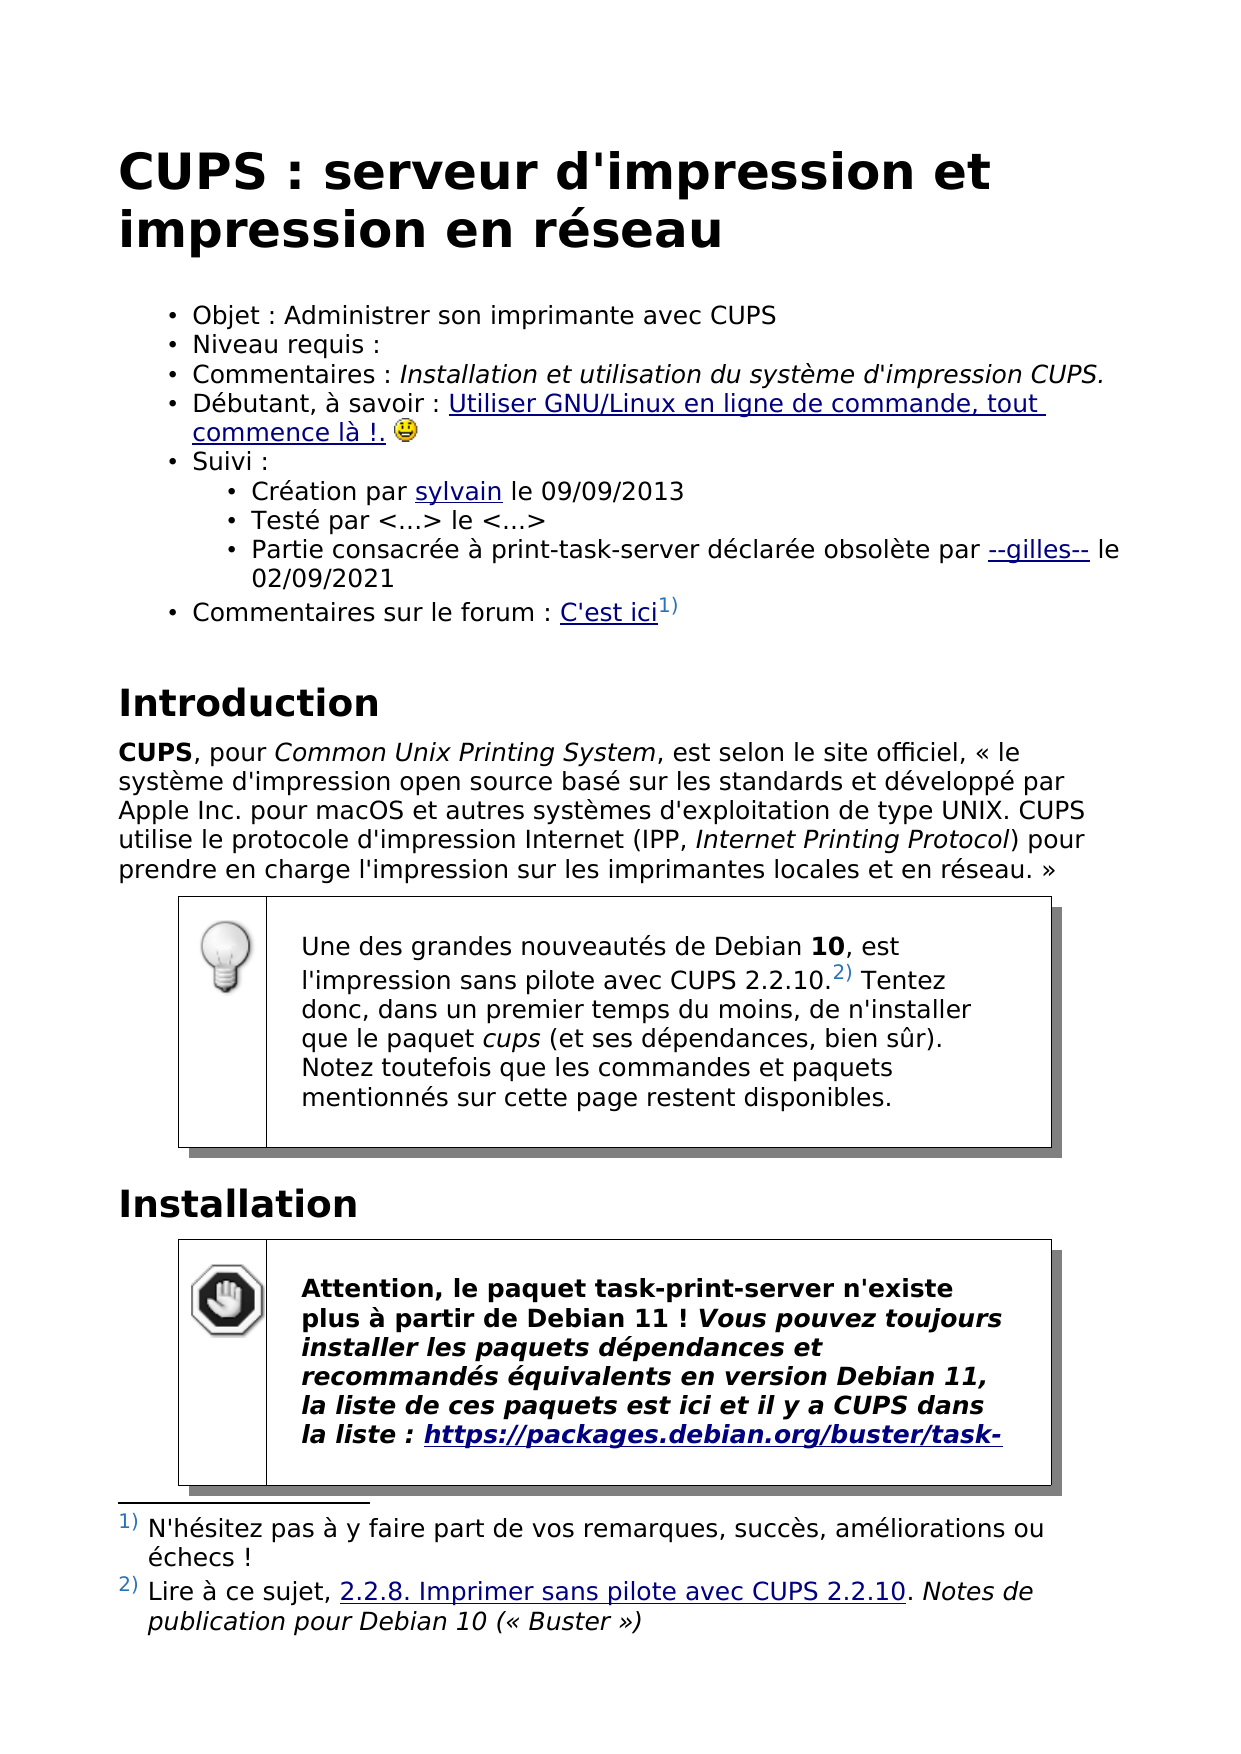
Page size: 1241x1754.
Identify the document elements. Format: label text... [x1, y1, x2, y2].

picture [190, 920, 266, 996]
table_header [179, 897, 266, 1147]
list Création par sylvain le 09/09/2013 [236, 477, 1122, 506]
table_header Attention, le paquet task-print-server n'existe plus à partir de Debian 11 ! Vous pouvez toujours installer les paquets dépendances et recommandés équivalents en version Debian 11, la liste de ces paquets est ici et il y a CUPS dans la liste : https://packages.debian.org/buster/task- [267, 1240, 1051, 1485]
list Partie consacrée à print-task-server déclarée obsolète par --gilles-- le 02/09/2021 [236, 535, 1122, 593]
list Testé par <...> le <...> [236, 506, 1122, 535]
list Commentaires : Installation et utilisation du système d'impression CUPS. [177, 360, 1122, 389]
list N'hésitez pas à y faire part de vos remarques, succès, améliorations ou échecs ! [118, 1509, 1122, 1573]
list Objet : Administrer son imprimante avec CUPS [177, 302, 1122, 331]
subtitle CUPS : serveur d'impression et impression en réseau [118, 143, 1122, 259]
list Suivi : [177, 448, 1122, 477]
list Débutant, à savoir : Utiliser GNU/Linux en ligne de commande, tout commence là !. [177, 389, 1122, 448]
subtitle Introduction [118, 682, 1122, 726]
list Niveau requis : [177, 331, 1122, 360]
subtitle Installation [118, 1183, 1122, 1227]
list Commentaires sur le forum : C'est ici [177, 593, 1122, 627]
table_header Une des grandes nouveautés de Debian 10, est l'impression sans pilote avec CUPS 2.2.10. Tentez donc, dans un premier temps du moins, de n'installer que le paquet cups (et ses dépendances, bien sûr). Notez toutefois que les commandes et paquets mentionnés sur cette page restent disponibles. [267, 897, 1051, 1147]
table_header [179, 1240, 266, 1485]
text CUPS, pour Common Unix Printing System, est selon le site officiel, « le système d'impression open source basé sur les standards et développé par Apple Inc. pour macOS et autres systèmes d'exploitation de type UNIX. CUPS utilise le protocole d'impression Internet (IPP, Internet Printing Protocol) pour prendre en charge l'impression sur les imprimantes locales et en réseau. » [118, 738, 1122, 884]
picture [190, 1262, 266, 1338]
picture [394, 418, 418, 442]
